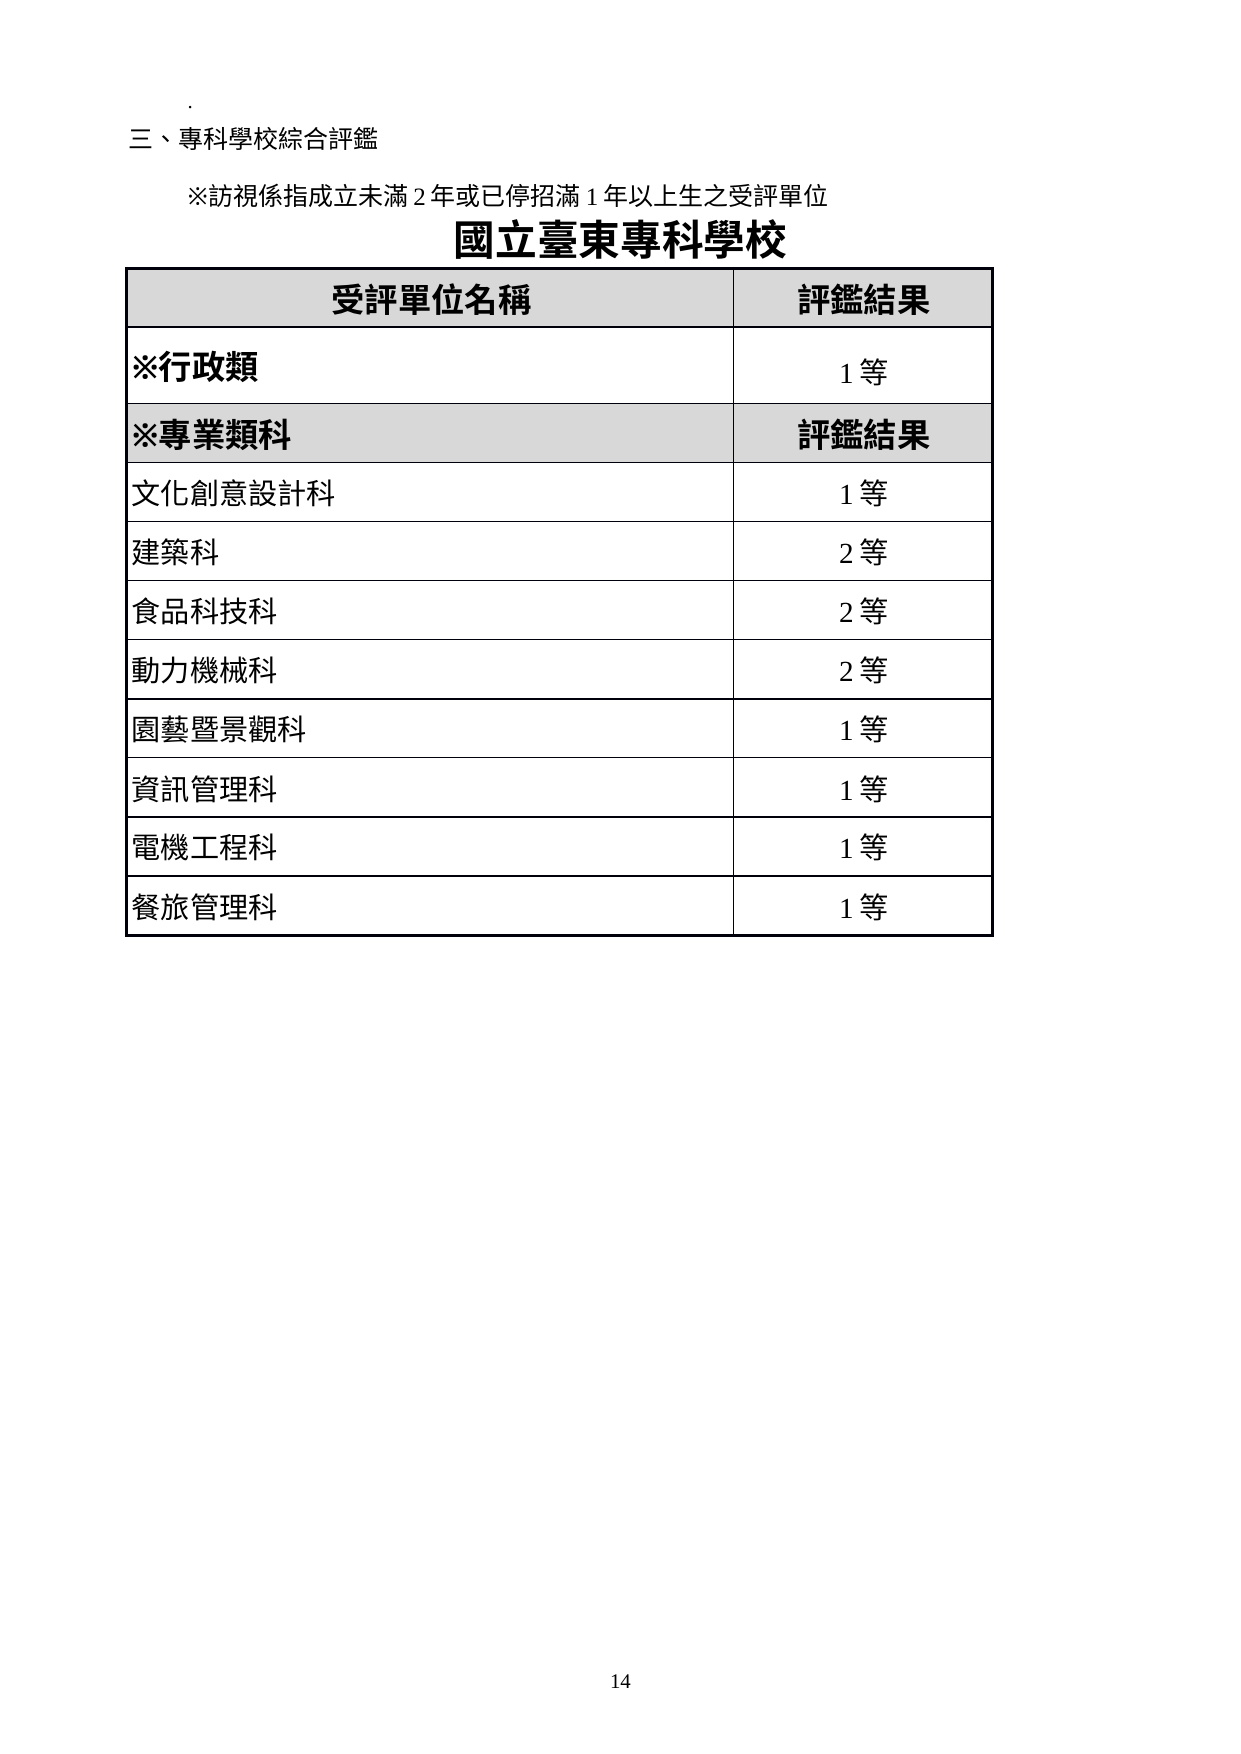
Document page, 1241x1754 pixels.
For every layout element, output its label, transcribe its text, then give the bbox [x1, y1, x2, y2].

table_cell 1等 [734, 877, 991, 934]
table_cell 動力機械科 [128, 640, 733, 698]
table_cell 文化創意設計科 [128, 463, 733, 521]
table_cell 1等 [734, 758, 991, 816]
text 三、專科學校綜合評鑑 [128, 113, 1118, 150]
table_cell 2等 [734, 640, 991, 698]
table_cell 1等 [734, 328, 991, 402]
table_cell 1等 [734, 700, 991, 757]
table_cell 建築科 [128, 522, 733, 580]
table_cell ※專業類科 [128, 404, 733, 462]
text ※訪視係指成立未滿2年或已停招滿1年以上生之受評單位 [187, 169, 1053, 207]
table_header 受評單位名稱 [128, 270, 733, 326]
table_cell 園藝暨景觀科 [128, 700, 733, 757]
table_cell 2等 [734, 581, 991, 639]
table_cell 1等 [734, 463, 991, 521]
table_cell 評鑑結果 [734, 404, 991, 462]
subtitle 國立臺東專科學校 [187, 207, 1053, 267]
table_cell 1等 [734, 818, 991, 875]
table_cell ※行政類 [128, 328, 733, 402]
table_cell 資訊管理科 [128, 758, 733, 816]
table_cell 電機工程科 [128, 818, 733, 875]
table_cell 2等 [734, 522, 991, 580]
table_cell 食品科技科 [128, 581, 733, 639]
table_header 評鑑結果 [734, 270, 991, 326]
table_cell 餐旅管理科 [128, 877, 733, 934]
